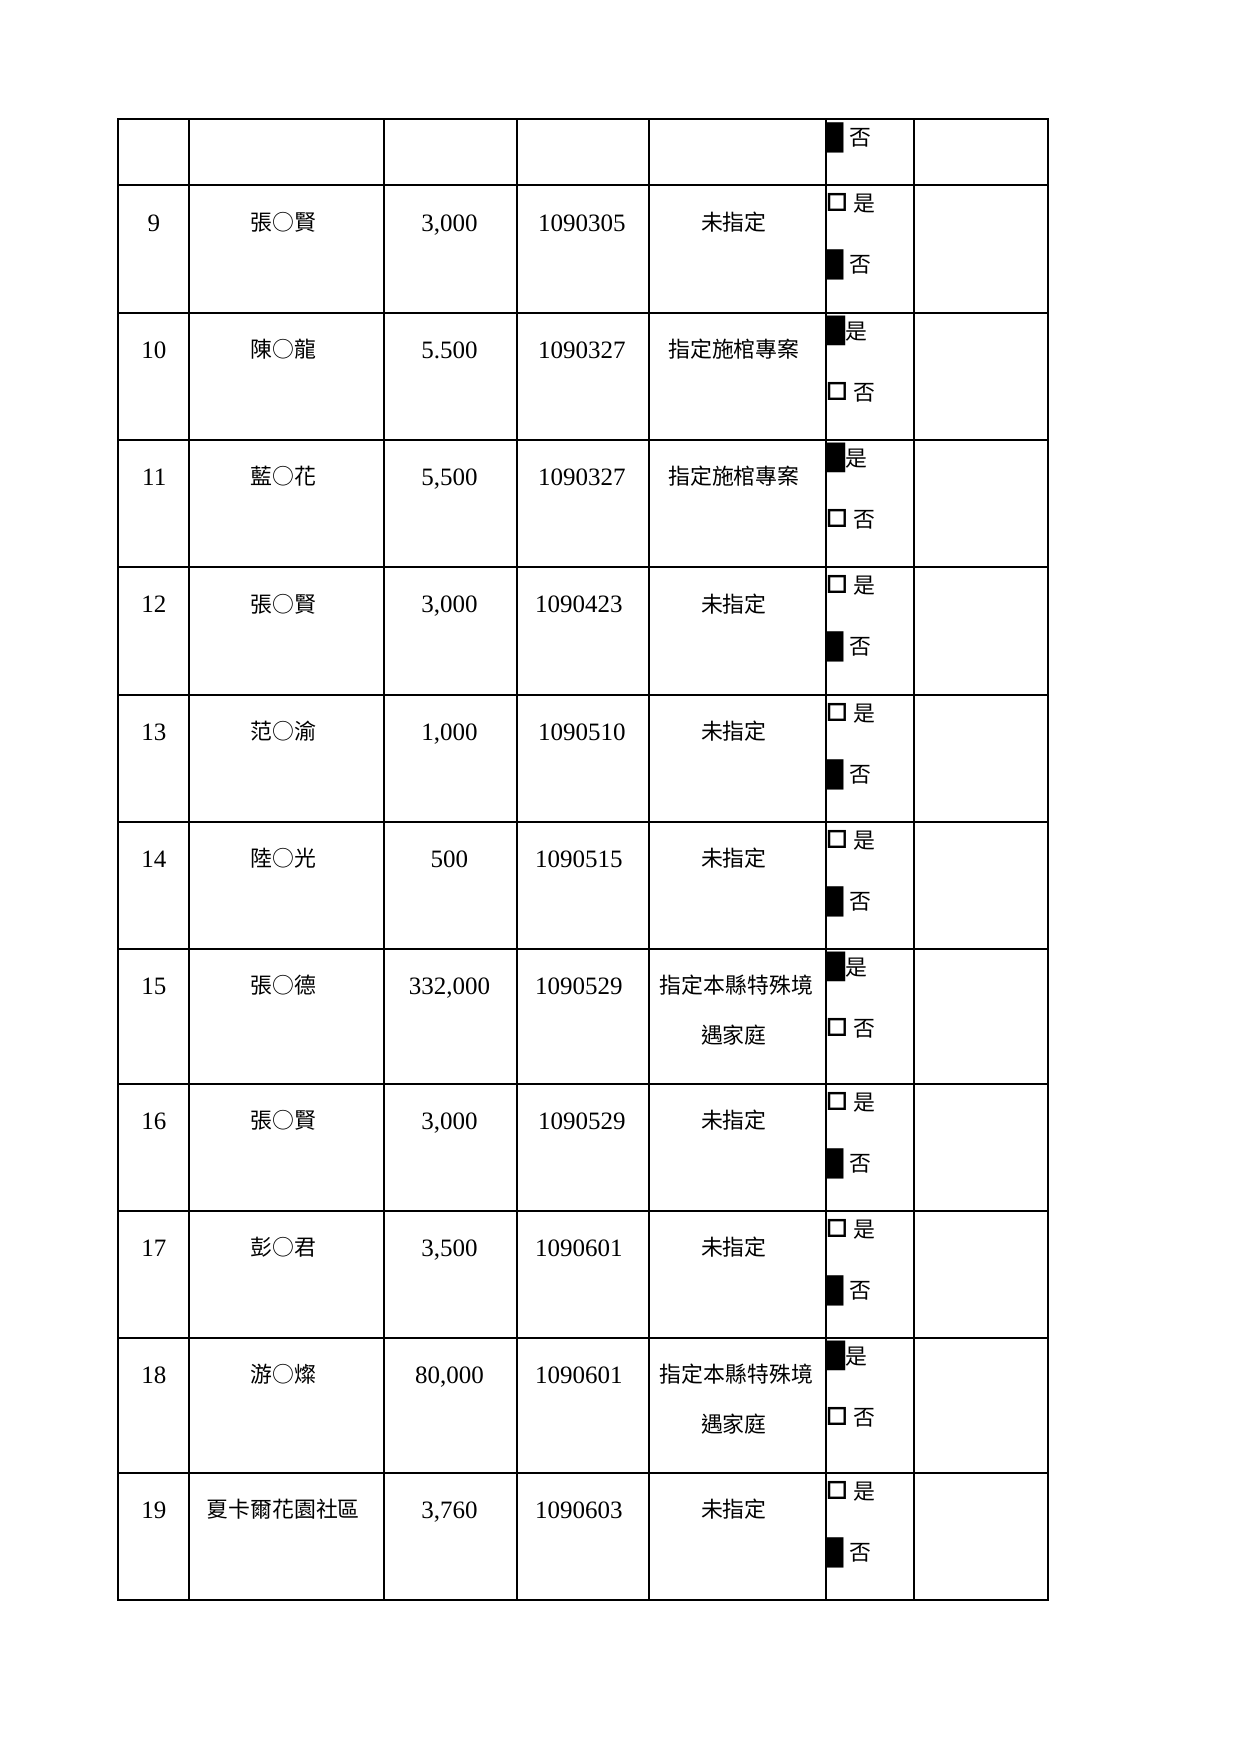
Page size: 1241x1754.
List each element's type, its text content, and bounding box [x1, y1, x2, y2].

table_cell 18 [119, 1339, 188, 1472]
table_cell 藍○花 [190, 441, 383, 566]
table_cell 未指定 [650, 1212, 825, 1337]
table_cell [190, 120, 383, 184]
table_cell 3,500 [385, 1212, 516, 1337]
table_cell o是 █ 否 [827, 186, 913, 312]
table_cell [518, 120, 648, 184]
table_cell 1090529 [518, 1085, 648, 1210]
table_cell [915, 1212, 1047, 1337]
table_cell [915, 823, 1047, 948]
table_cell [915, 120, 1047, 184]
table_cell 游○燦 [190, 1339, 383, 1472]
table_cell o是 █ 否 [827, 1212, 913, 1337]
table_cell [915, 186, 1047, 312]
table_cell 11 [119, 441, 188, 566]
table_cell o是 █ 否 [827, 1474, 913, 1599]
table_cell 3,000 [385, 1085, 516, 1210]
table_cell 19 [119, 1474, 188, 1599]
table_cell 1090305 [518, 186, 648, 312]
table_cell 16 [119, 1085, 188, 1210]
table_cell 張○德 [190, 950, 383, 1082]
table_cell 張○賢 [190, 1085, 383, 1210]
table_cell █是 o否 [827, 1339, 913, 1472]
table_cell o是 █ 否 [827, 696, 913, 821]
table_cell 指定本縣特殊境遇家庭 [650, 1339, 825, 1472]
table_cell 1,000 [385, 696, 516, 821]
table_cell 332,000 [385, 950, 516, 1082]
table_cell 未指定 [650, 1085, 825, 1210]
table_cell 13 [119, 696, 188, 821]
table_cell 9 [119, 186, 188, 312]
table_cell o是 █ 否 [827, 823, 913, 948]
table_cell o是 █ 否 [827, 568, 913, 693]
table_cell 1090529 [518, 950, 648, 1082]
table_cell 14 [119, 823, 188, 948]
table_cell [915, 950, 1047, 1082]
table_cell 1090423 [518, 568, 648, 693]
table_cell 張○賢 [190, 186, 383, 312]
table_cell 1090603 [518, 1474, 648, 1599]
table_cell 夏卡爾花園社區 [190, 1474, 383, 1599]
table_cell [119, 120, 188, 184]
table_cell █是 o否 [827, 314, 913, 439]
table_cell [915, 568, 1047, 693]
table_cell 未指定 [650, 823, 825, 948]
table_cell 指定施棺專案 [650, 314, 825, 439]
table_cell 1090601 [518, 1212, 648, 1337]
table_cell 5.500 [385, 314, 516, 439]
table_cell █ 否 [827, 120, 913, 184]
table_cell [915, 1339, 1047, 1472]
table_cell 1090601 [518, 1339, 648, 1472]
table_cell █是 o否 [827, 441, 913, 566]
table_cell 未指定 [650, 186, 825, 312]
table_cell 5,500 [385, 441, 516, 566]
table_cell 1090327 [518, 441, 648, 566]
table_cell 指定本縣特殊境遇家庭 [650, 950, 825, 1082]
table_cell 3,760 [385, 1474, 516, 1599]
table_cell 3,000 [385, 186, 516, 312]
table_cell [915, 696, 1047, 821]
table_cell [915, 314, 1047, 439]
table_cell 張○賢 [190, 568, 383, 693]
table_cell [915, 1474, 1047, 1599]
table_cell 1090515 [518, 823, 648, 948]
table_cell 未指定 [650, 568, 825, 693]
table_cell 未指定 [650, 696, 825, 821]
table_cell █是 o否 [827, 950, 913, 1082]
table_cell 80,000 [385, 1339, 516, 1472]
table_cell [385, 120, 516, 184]
table_cell 陸○光 [190, 823, 383, 948]
table_cell 范○渝 [190, 696, 383, 821]
table_cell [915, 1085, 1047, 1210]
table_cell 陳○龍 [190, 314, 383, 439]
table_cell 12 [119, 568, 188, 693]
table_cell 彭○君 [190, 1212, 383, 1337]
table_cell 500 [385, 823, 516, 948]
table_cell 未指定 [650, 1474, 825, 1599]
table_cell [650, 120, 825, 184]
table_cell 1090510 [518, 696, 648, 821]
table_cell 10 [119, 314, 188, 439]
table_cell 3,000 [385, 568, 516, 693]
table_cell 指定施棺專案 [650, 441, 825, 566]
table_cell 1090327 [518, 314, 648, 439]
table_cell [915, 441, 1047, 566]
table_cell 17 [119, 1212, 188, 1337]
table_cell 15 [119, 950, 188, 1082]
table_cell o是 █ 否 [827, 1085, 913, 1210]
